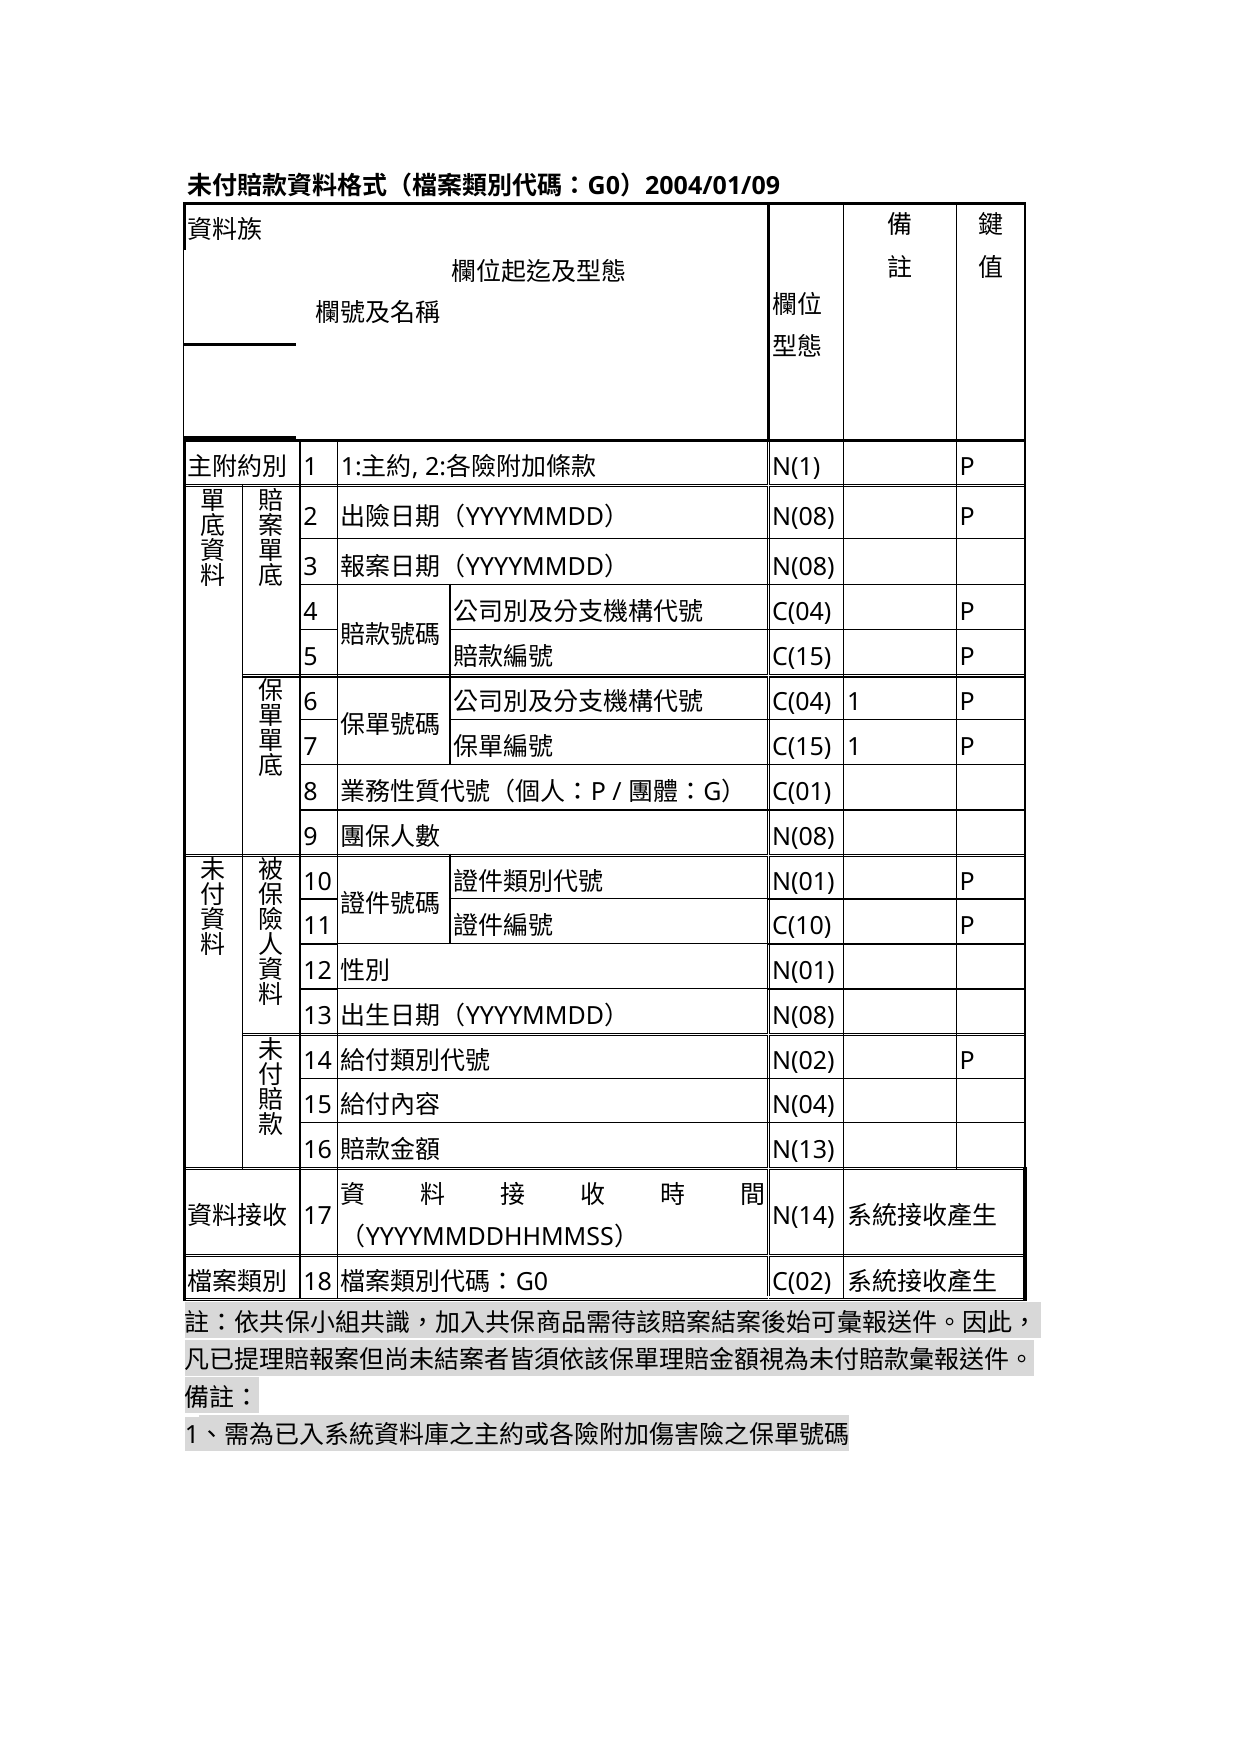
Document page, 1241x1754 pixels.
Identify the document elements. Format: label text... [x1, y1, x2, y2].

table_cell 18 [301, 1257, 337, 1298]
table_cell 16 [301, 1123, 337, 1167]
table_cell 未付資料 [186, 857, 242, 1167]
text 註：依共保小組共識，加入共保商品需待該賠案結案後始可彙報送件。因此，凡已提理賠報案但尚未結案者皆須依該保單理賠金額視為未付賠款彙報送件。 [184, 1301, 1041, 1376]
table_cell 資料接收 [186, 1170, 299, 1253]
table_cell [957, 1079, 1024, 1122]
table_cell C(04) [770, 585, 843, 629]
table_cell C(15) [770, 720, 843, 764]
table_cell [844, 857, 956, 898]
table_cell P [957, 585, 1024, 629]
text 備註： [184, 1376, 1041, 1414]
table_cell 團保人數 [338, 811, 767, 853]
table_cell 公司別及分支機構代號 [451, 678, 767, 719]
table_cell P [957, 1036, 1024, 1077]
table_cell 5 [301, 630, 337, 674]
table_cell C(10) [770, 900, 843, 943]
table_cell 1:主約, 2:各險附加條款 [338, 442, 767, 484]
table_cell [844, 1036, 956, 1077]
table_cell [957, 539, 1024, 584]
table_cell N(14) [770, 1170, 843, 1253]
text 未付賠款資料格式（檔案類別代碼：G0）2004/01/09 [187, 164, 1053, 202]
table_cell 給付內容 [338, 1079, 767, 1122]
text 1、需為已入系統資料庫之主約或各險附加傷害險之保單號碼 [184, 1414, 1041, 1451]
table_cell 被保險人資料 [243, 857, 299, 1033]
table_cell N(08) [770, 811, 843, 853]
table_cell 給付類別代號 [338, 1036, 767, 1077]
table_cell [957, 811, 1024, 853]
table_cell N(1) [770, 442, 843, 484]
table_cell 報案日期（YYYYMMDD） [338, 539, 767, 584]
table_cell 系統接收產生 [844, 1170, 1023, 1253]
table_cell C(01) [770, 765, 843, 809]
table_cell 2 [301, 487, 337, 538]
table_cell N(01) [770, 945, 843, 988]
table_cell 證件類別代號 [451, 857, 767, 898]
table_header 資料族 欄位起迄及型態 欄號及名稱 [186, 205, 767, 439]
table_cell 證件號碼 [338, 857, 449, 943]
table_cell 保單編號 [451, 720, 767, 764]
table_cell 3 [301, 539, 337, 584]
table_cell 賠款號碼 [338, 585, 449, 674]
table_cell [844, 585, 956, 629]
table_cell 系統接收產生 [844, 1257, 1023, 1298]
table_cell 保單單底 [243, 678, 299, 853]
table_cell P [957, 630, 1024, 674]
table_cell 證件編號 [451, 899, 767, 943]
table_cell 13 [301, 990, 337, 1033]
table_cell 9 [301, 811, 337, 853]
table_cell 11 [301, 900, 337, 943]
table_cell 12 [301, 945, 337, 988]
table_cell C(04) [770, 678, 843, 719]
table_cell P [957, 857, 1024, 898]
table_cell N(08) [770, 539, 843, 584]
table_cell [957, 1123, 1024, 1167]
table_cell N(08) [770, 487, 843, 538]
table_cell 出險日期（YYYYMMDD） [338, 487, 767, 538]
table_cell 10 [301, 857, 337, 898]
table_cell 14 [301, 1036, 337, 1077]
table_cell [844, 1079, 956, 1122]
table_cell 15 [301, 1079, 337, 1122]
table_cell P [957, 487, 1024, 538]
table_cell 檔案類別代碼：G0 [338, 1254, 769, 1298]
table_header 鍵 值 [957, 205, 1024, 439]
table_cell [844, 1123, 956, 1167]
table_cell 公司別及分支機構代號 [451, 585, 767, 629]
table_cell 主附約別 [186, 442, 299, 484]
table_cell 1 [844, 720, 956, 764]
table_cell [957, 945, 1024, 988]
table_cell P [957, 900, 1024, 943]
table_cell 8 [301, 765, 337, 809]
table_cell [844, 539, 956, 584]
table_cell P [957, 720, 1024, 764]
table_cell 賠款金額 [338, 1123, 767, 1167]
table_cell [844, 945, 956, 988]
table_cell 資料接收時間（YYYYMMDDHHMMSS） [338, 1170, 767, 1253]
table_cell 性別 [338, 944, 767, 988]
table_cell N(04) [770, 1079, 843, 1122]
table_cell 單底資料 [186, 487, 242, 853]
table_cell N(13) [770, 1123, 843, 1167]
table_cell [844, 765, 956, 809]
table_cell [844, 442, 956, 484]
table_cell 6 [301, 678, 337, 719]
table_cell 4 [301, 585, 337, 629]
table_cell [844, 811, 956, 853]
table_cell N(02) [770, 1036, 843, 1077]
table_cell [844, 900, 956, 943]
table_header 欄位 型態 [770, 205, 843, 439]
table_cell 賠款編號 [451, 630, 767, 674]
table_cell C(15) [770, 630, 843, 674]
table_cell 保單號碼 [338, 678, 449, 764]
table_cell P [957, 678, 1024, 719]
table_cell [844, 487, 956, 538]
table_cell 1 [301, 442, 337, 484]
table_cell 檔案類別 [186, 1257, 299, 1298]
table_cell [844, 630, 956, 674]
table_cell 1 [844, 678, 956, 719]
table_cell N(01) [770, 857, 843, 898]
table_cell [844, 990, 956, 1033]
table_cell [957, 765, 1024, 809]
table_cell 7 [301, 720, 337, 764]
table_cell 未付賠款 [243, 1036, 299, 1167]
table_cell [184, 346, 296, 436]
table_cell 業務性質代號（個人：P / 團體：G） [338, 765, 767, 809]
table_cell P [957, 442, 1024, 484]
table_header [184, 250, 296, 343]
table_cell [957, 990, 1024, 1033]
table_cell 17 [301, 1170, 337, 1253]
table_cell C(02) [769, 1257, 843, 1298]
table_cell 出生日期（YYYYMMDD） [338, 989, 767, 1033]
table_header 備 註 [844, 205, 956, 439]
table_cell N(08) [770, 990, 843, 1033]
table_cell 賠案單底 [243, 487, 299, 674]
